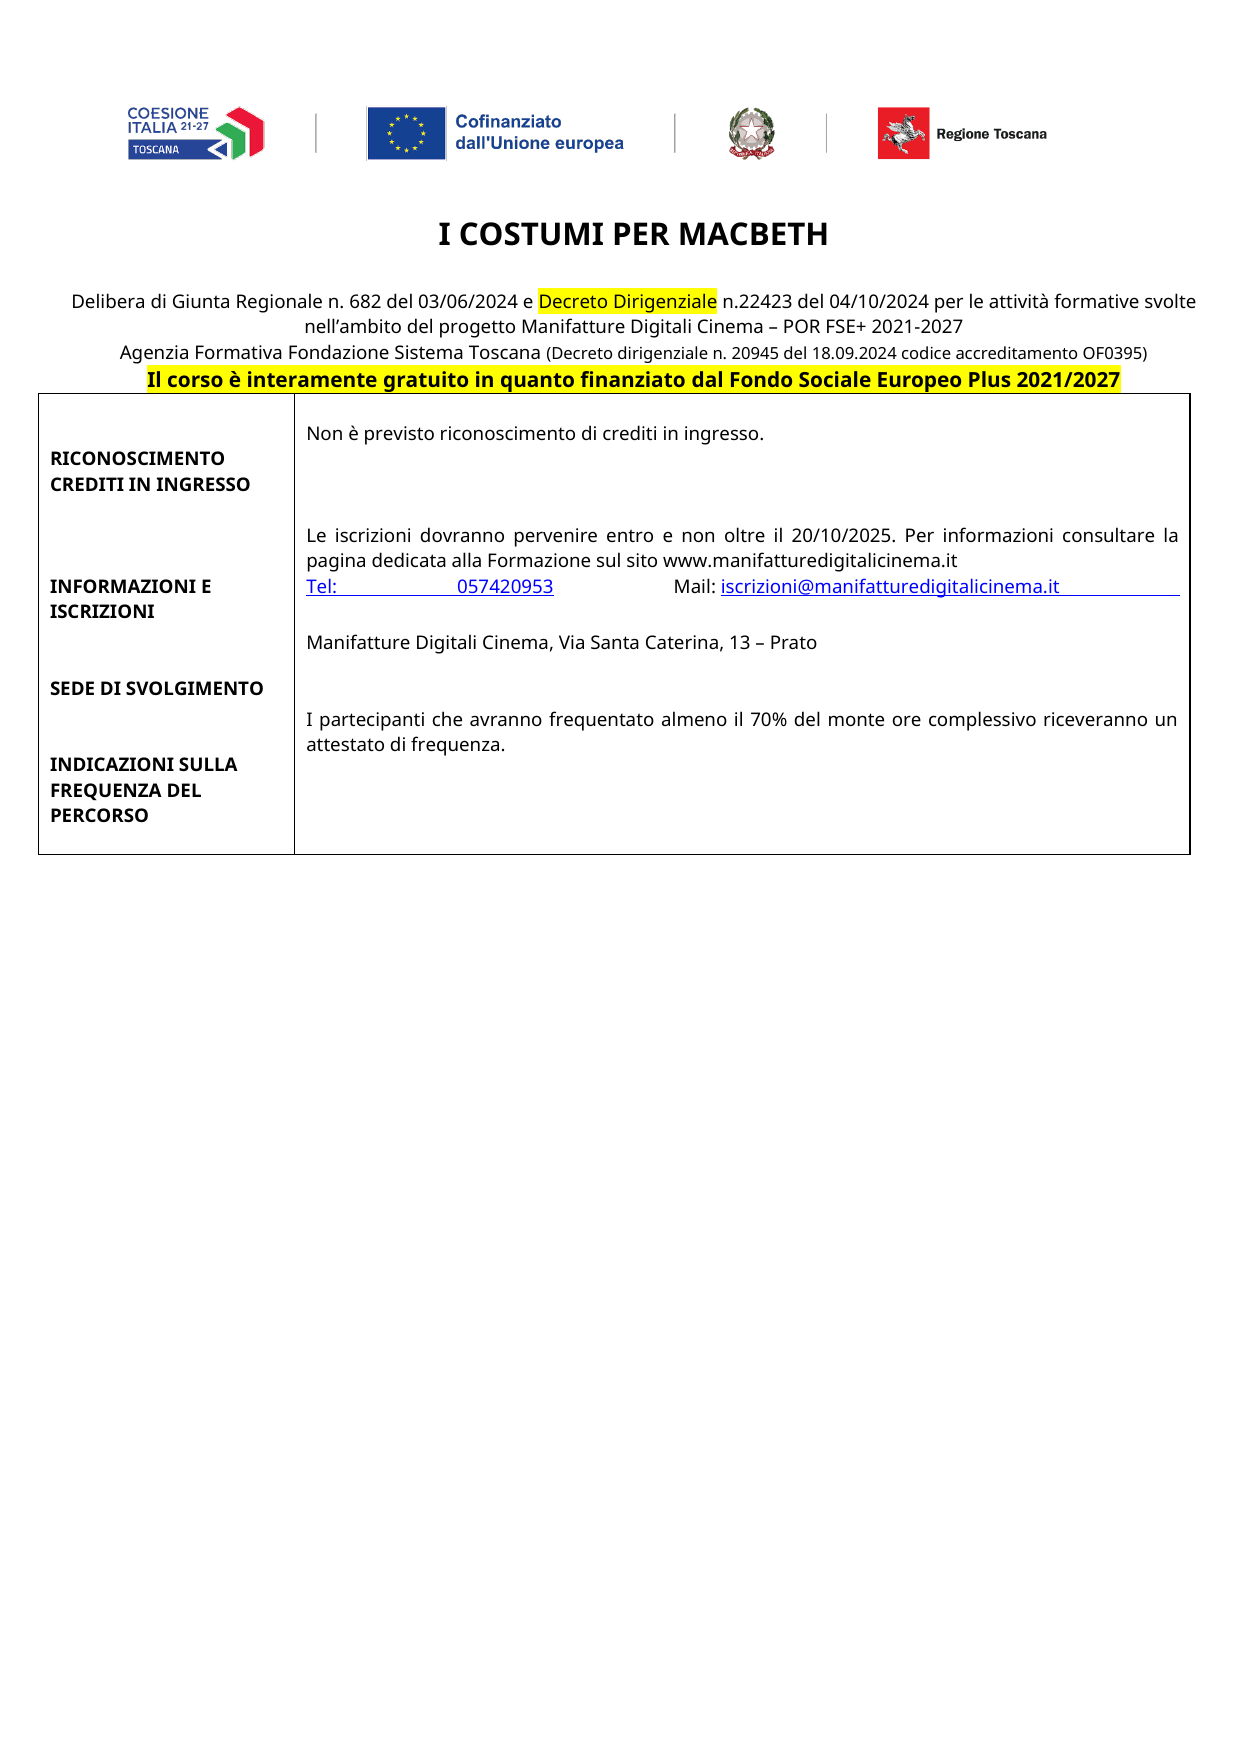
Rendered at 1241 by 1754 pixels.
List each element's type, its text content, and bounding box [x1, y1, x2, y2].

table_header RICONOSCIMENTO CREDITI IN INGRESSO INFORMAZIONI E ISCRIZIONI SEDE DI SVOLGIMENTO INDICAZIONI SULLA FREQUENZA DEL PERCORSO [39, 394, 294, 854]
table_header Non è previsto riconoscimento di crediti in ingresso. Le iscrizioni dovranno pervenire entro e non oltre il 20/10/2025. Per informazioni consultare la pagina dedicata alla Formazione sul sito www.manifatturedigitalicinema.it Tel: 057420953 Mail: iscrizioni@manifatturedigitalicinema.it Manifatture Digitali Cinema, Via Santa Caterina, 13 – Prato I partecipanti che avranno frequentato almeno il 70% del monte ore complessivo riceveranno un attestato di frequenza. [295, 394, 1189, 854]
